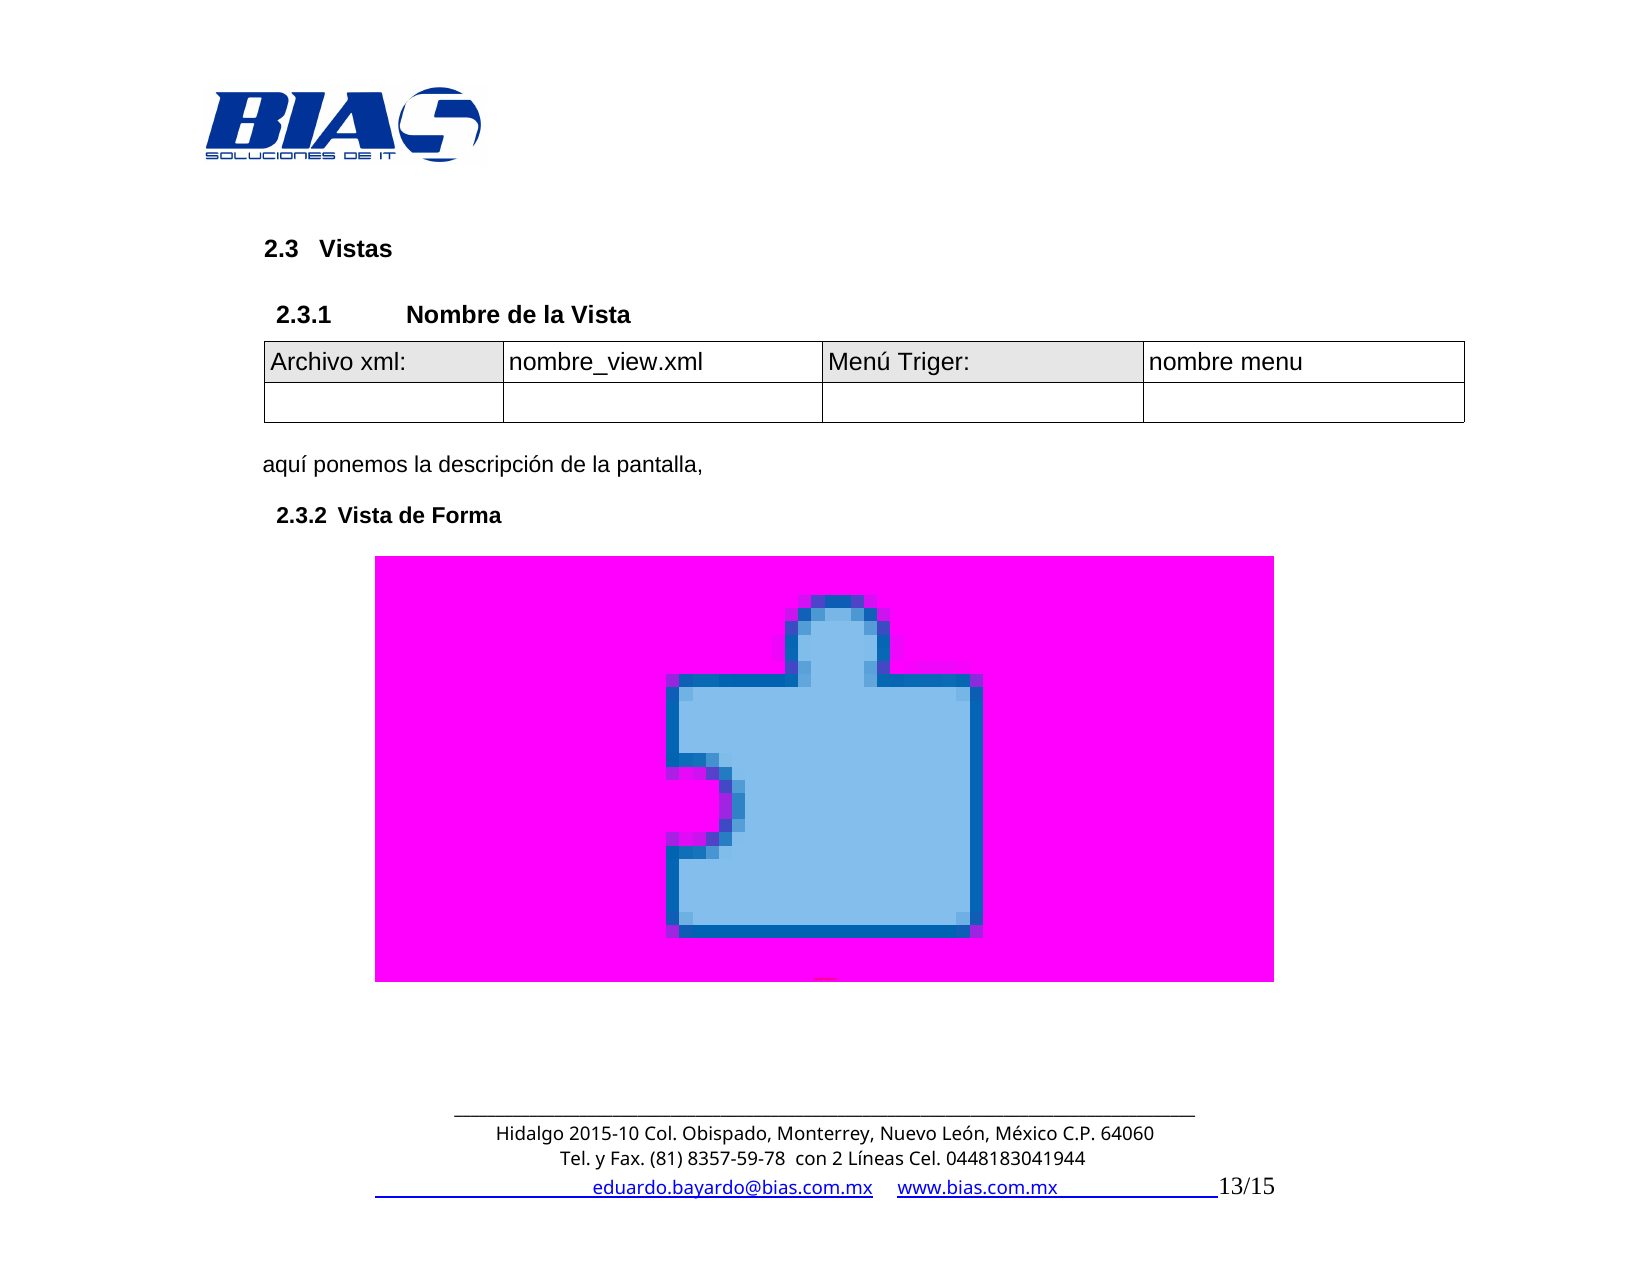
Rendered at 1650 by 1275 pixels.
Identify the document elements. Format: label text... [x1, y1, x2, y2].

table_cell [265, 383, 503, 422]
subtitle Nombre de la Vista [256, 300, 1463, 329]
table_cell [1144, 383, 1464, 422]
picture [203, 84, 487, 166]
subtitle Vista de Forma [262, 502, 1463, 529]
table_header Menú Triger: [823, 342, 1143, 382]
table_header Archivo xml: [265, 342, 503, 382]
table_cell [504, 383, 822, 422]
table_cell [823, 383, 1143, 422]
text aquí ponemos la descripción de la pantalla, [262, 451, 1463, 477]
table_header nombre_view.xml [504, 342, 822, 382]
table_header nombre menu [1144, 342, 1464, 382]
subtitle Vistas [244, 234, 1463, 263]
